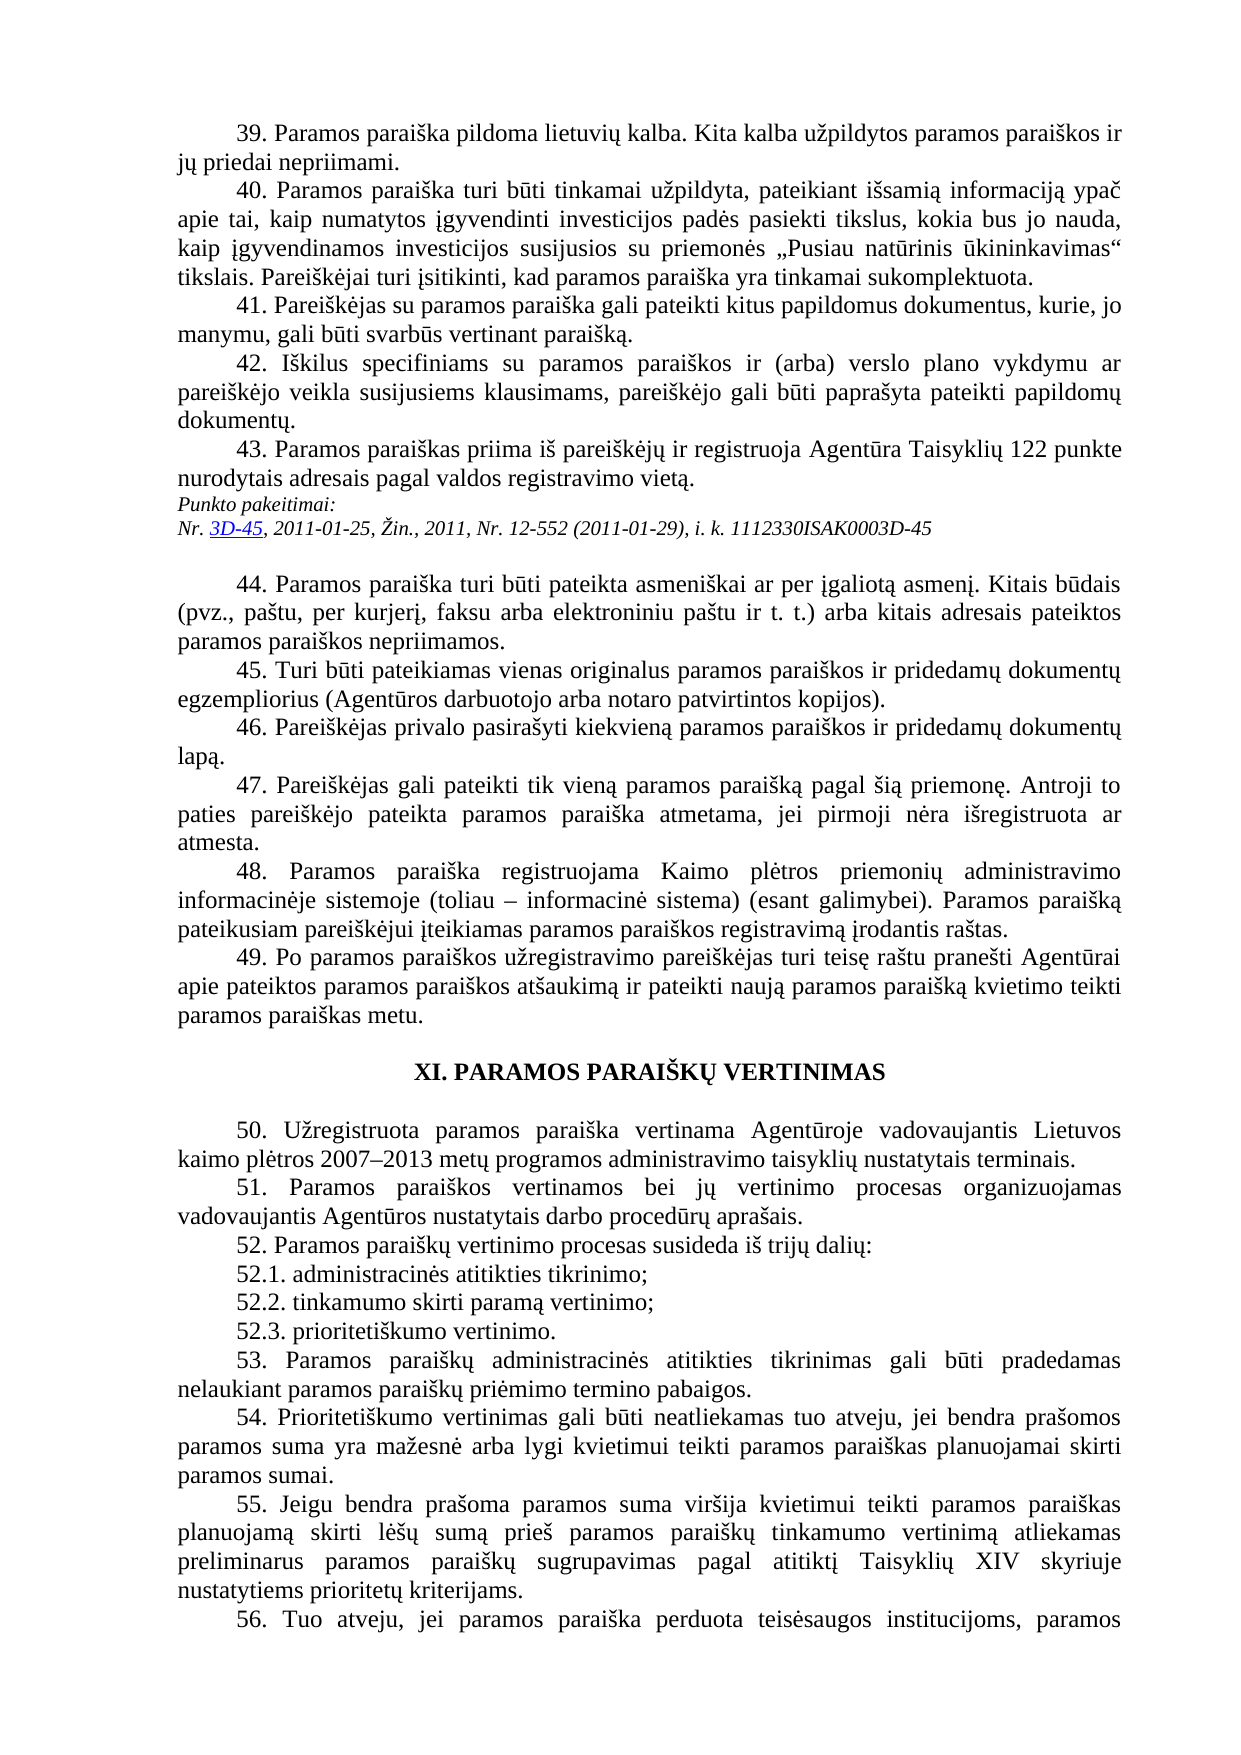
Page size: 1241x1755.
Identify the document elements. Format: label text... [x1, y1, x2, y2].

text 40. Paramos paraiška turi būti tinkamai užpildyta, pateikiant išsamią informaciją ypač apie tai, kaip numatytos įgyvendinti investicijos padės pasiekti tikslus, kokia bus jo nauda, kaip įgyvendinamos investicijos susijusios su priemonės „Pusiau natūrinis ūkininkavimas“ tikslais. Pareiškėjai turi įsitikinti, kad paramos paraiška yra tinkamai sukomplektuota. [177, 176, 1122, 291]
text 52.3. prioritetiškumo vertinimo. [177, 1316, 1122, 1345]
text 39. Paramos paraiška pildoma lietuvių kalba. Kita kalba užpildytos paramos paraiškos ir jų priedai nepriimami. [177, 118, 1122, 176]
text Punkto pakeitimai: [177, 492, 1122, 516]
text 52. Paramos paraiškų vertinimo procesas susideda iš trijų dalių: [177, 1230, 1122, 1259]
text 55. Jeigu bendra prašoma paramos suma viršija kvietimui teikti paramos paraiškas planuojamą skirti lėšų sumą prieš paramos paraiškų tinkamumo vertinimą atliekamas preliminarus paramos paraiškų sugrupavimas pagal atitiktį Taisyklių XIV skyriuje nustatytiems prioritetų kriterijams. [177, 1489, 1122, 1604]
text 41. Pareiškėjas su paramos paraiška gali pateikti kitus papildomus dokumentus, kurie, jo manymu, gali būti svarbūs vertinant paraišką. [177, 291, 1122, 348]
text 51. Paramos paraiškos vertinamos bei jų vertinimo procesas organizuojamas vadovaujantis Agentūros nustatytais darbo procedūrų aprašais. [177, 1172, 1122, 1230]
text 42. Iškilus specifiniams su paramos paraiškos ir (arba) verslo plano vykdymu ar pareiškėjo veikla susijusiems klausimams, pareiškėjo gali būti paprašyta pateikti papildomų dokumentų. [177, 348, 1122, 434]
text 48. Paramos paraiška registruojama Kaimo plėtros priemonių administravimo informacinėje sistemoje (toliau – informacinė sistema) (esant galimybei). Paramos paraišką pateikusiam pareiškėjui įteikiamas paramos paraiškos registravimą įrodantis raštas. [177, 856, 1122, 942]
text Nr. 3D-45, 2011-01-25, Žin., 2011, Nr. 12-552 (2011-01-29), i. k. 1112330ISAK0003D-45 [177, 516, 1122, 540]
text 46. Pareiškėjas privalo pasirašyti kiekvieną paramos paraiškos ir pridedamų dokumentų lapą. [177, 712, 1122, 770]
text 52.1. administracinės atitikties tikrinimo; [177, 1259, 1122, 1287]
text 47. Pareiškėjas gali pateikti tik vieną paramos paraišką pagal šią priemonę. Antroji to paties pareiškėjo pateikta paramos paraiška atmetama, jei pirmoji nėra išregistruota ar atmesta. [177, 770, 1122, 856]
text 44. Paramos paraiška turi būti pateikta asmeniškai ar per įgaliotą asmenį. Kitais būdais (pvz., paštu, per kurjerį, faksu arba elektroniniu paštu ir t. t.) arba kitais adresais pateiktos paramos paraiškos nepriimamos. [177, 569, 1122, 655]
text 53. Paramos paraiškų administracinės atitikties tikrinimas gali būti pradedamas nelaukiant paramos paraiškų priėmimo termino pabaigos. [177, 1345, 1122, 1402]
text XI. PARAMOS PARAIŠKŲ VERTINIMAS [177, 1057, 1122, 1086]
text 45. Turi būti pateikiamas vienas originalus paramos paraiškos ir pridedamų dokumentų egzempliorius (Agentūros darbuotojo arba notaro patvirtintos kopijos). [177, 655, 1122, 712]
text 54. Prioritetiškumo vertinimas gali būti neatliekamas tuo atveju, jei bendra prašomos paramos suma yra mažesnė arba lygi kvietimui teikti paramos paraiškas planuojamai skirti paramos sumai. [177, 1402, 1122, 1489]
text 49. Po paramos paraiškos užregistravimo pareiškėjas turi teisę raštu pranešti Agentūrai apie pateiktos paramos paraiškos atšaukimą ir pateikti naują paramos paraišką kvietimo teikti paramos paraiškas metu. [177, 942, 1122, 1029]
text 56. Tuo atveju, jei paramos paraiška perduota teisėsaugos institucijoms, paramos [177, 1604, 1122, 1632]
text 50. Užregistruota paramos paraiška vertinama Agentūroje vadovaujantis Lietuvos kaimo plėtros 2007–2013 metų programos administravimo taisyklių nustatytais terminais. [177, 1115, 1122, 1172]
text 43. Paramos paraiškas priima iš pareiškėjų ir registruoja Agentūra Taisyklių 122 punkte nurodytais adresais pagal valdos registravimo vietą. [177, 434, 1122, 492]
text 52.2. tinkamumo skirti paramą vertinimo; [177, 1287, 1122, 1316]
